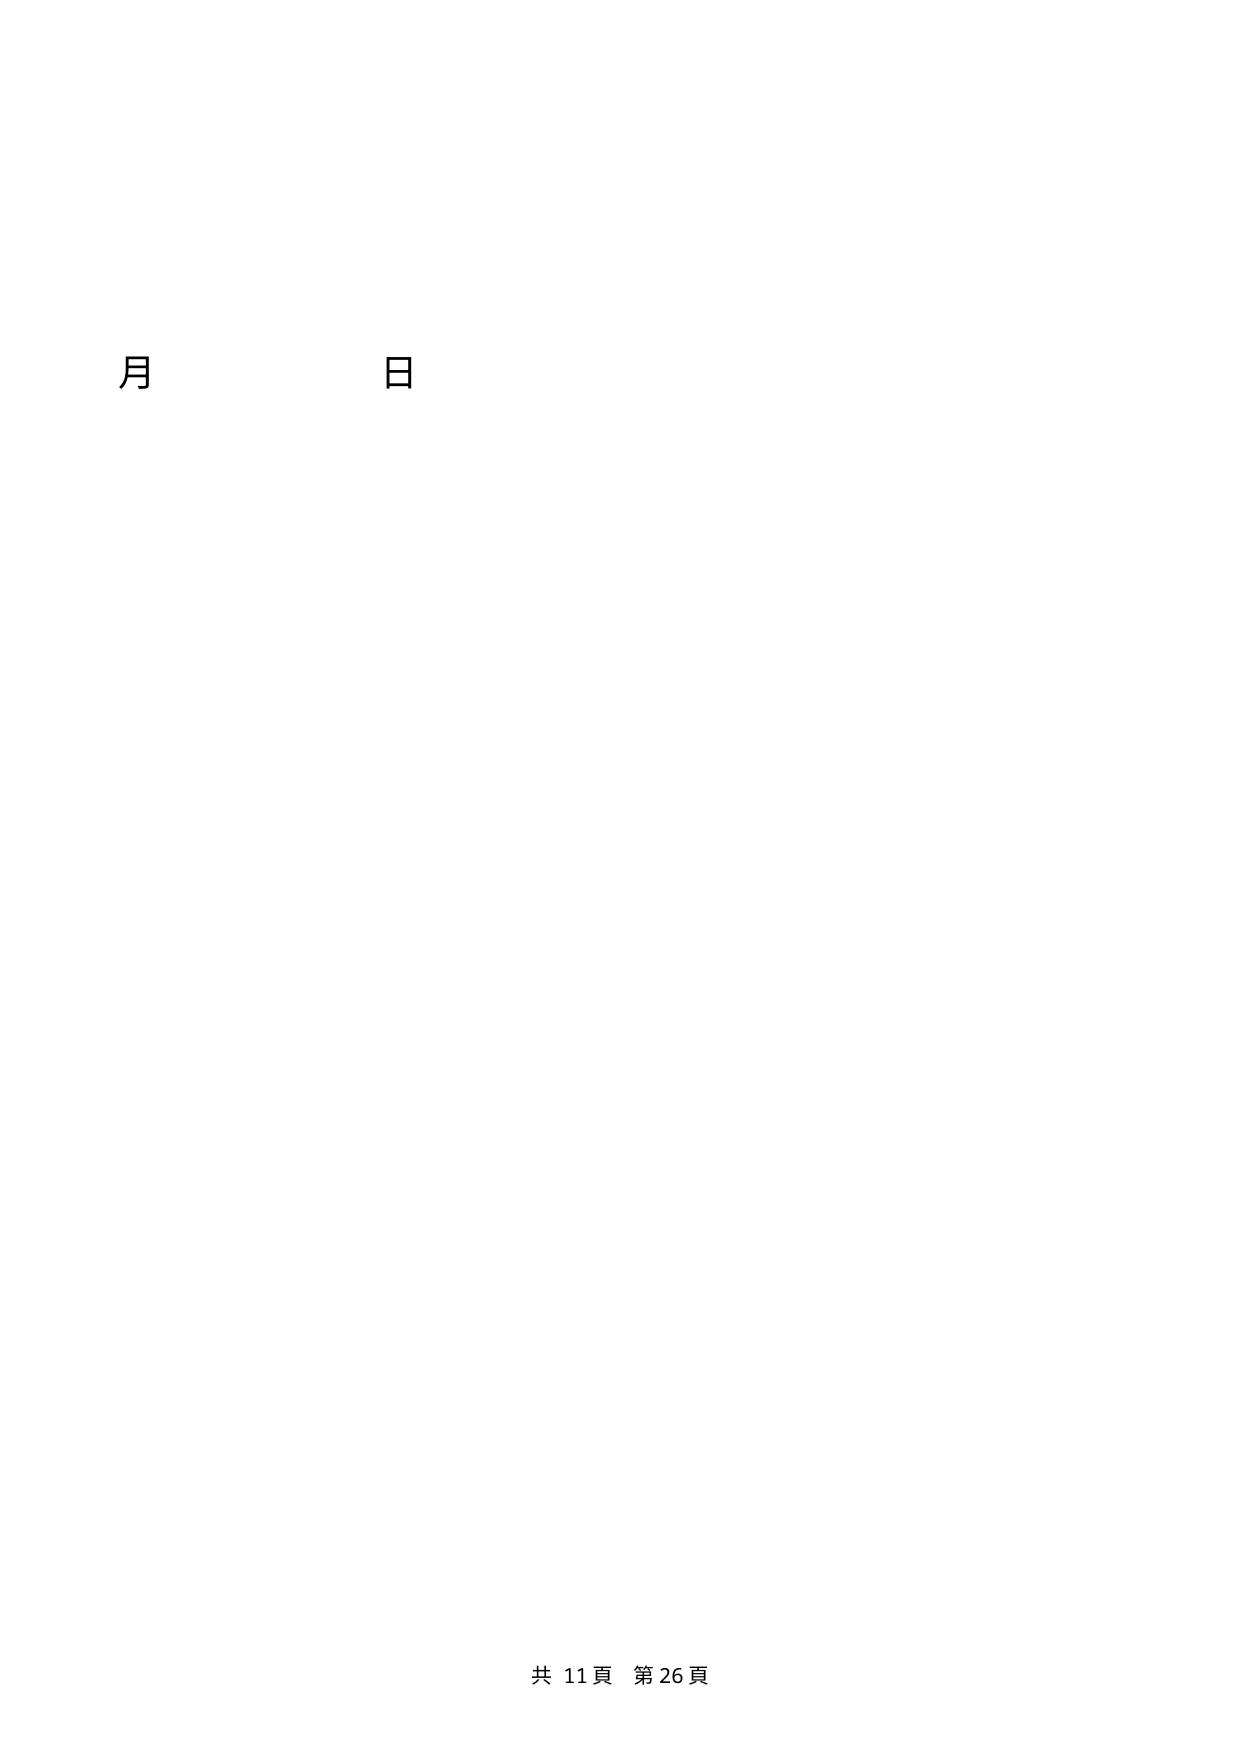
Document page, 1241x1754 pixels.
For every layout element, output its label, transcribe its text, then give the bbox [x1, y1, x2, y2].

text 月 日 [118, 328, 1122, 391]
